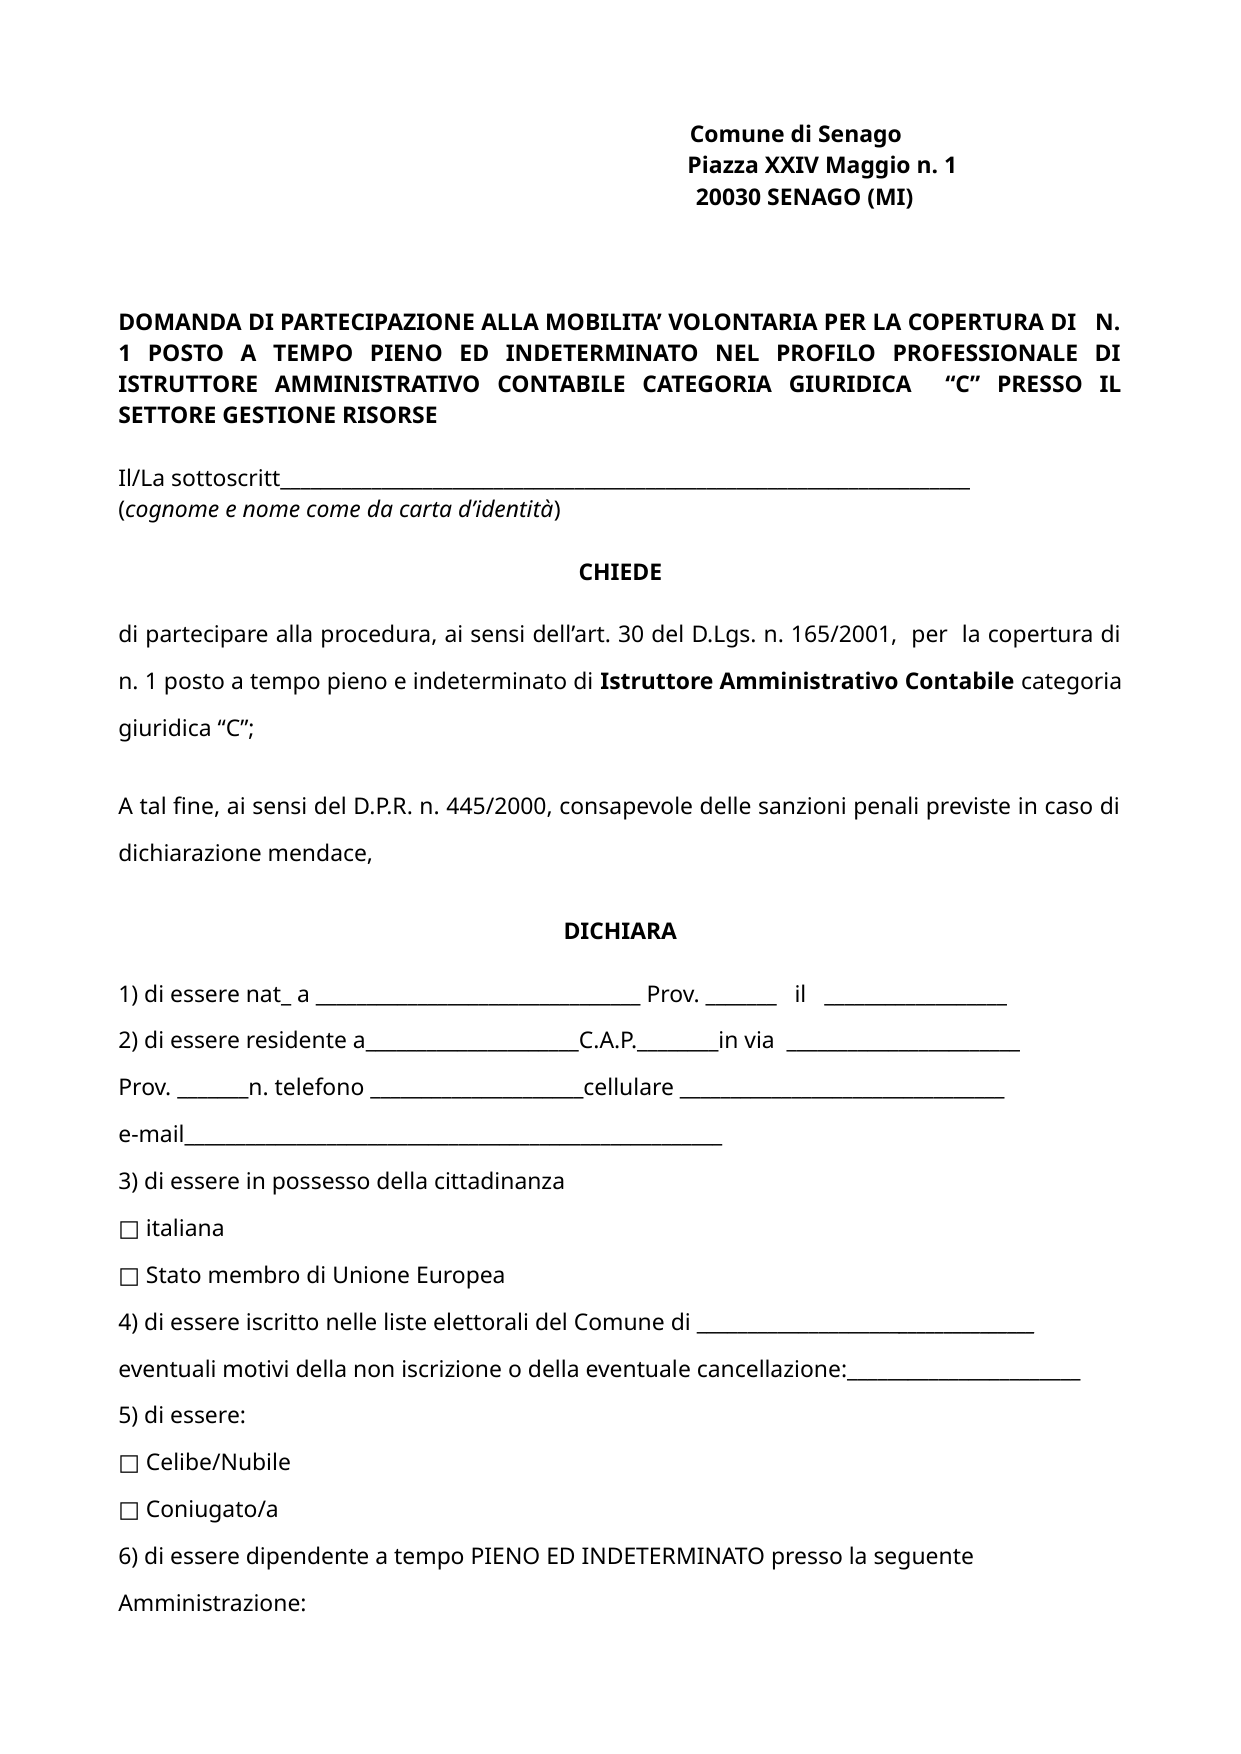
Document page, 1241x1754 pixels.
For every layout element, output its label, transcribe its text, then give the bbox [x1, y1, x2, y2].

text di partecipare alla procedura, ai sensi dell’art. 30 del D.Lgs. n. 165/2001, per la copertura di n. 1 posto a tempo pieno e indeterminato di Istruttore Amministrativo Contabile categoria giuridica “C”; [118, 618, 1122, 743]
text □ Stato membro di Unione Europea [118, 1259, 1122, 1290]
text □ italiana [118, 1212, 1122, 1243]
text Prov. _______n. telefono _____________________cellulare ________________________________ [118, 1071, 1122, 1102]
text Piazza XXIV Maggio n. 1 [118, 149, 1122, 181]
text 5) di essere: [118, 1399, 1122, 1431]
text □ Celibe/Nubile [118, 1446, 1122, 1477]
text CHIEDE [118, 556, 1122, 587]
text A tal fine, ai sensi del D.P.R. n. 445/2000, consapevole delle sanzioni penali previste in caso di dichiarazione mendace, [118, 790, 1122, 868]
text Comune di Senago [118, 118, 1122, 149]
text (cognome e nome come da carta d’identità) [118, 493, 1122, 524]
text 3) di essere in possesso della cittadinanza [118, 1165, 1122, 1196]
text 2) di essere residente a_____________________C.A.P.________in via _______________________ [118, 1024, 1122, 1056]
text DOMANDA DI PARTECIPAZIONE ALLA MOBILITA’ VOLONTARIA PER LA COPERTURA DI N. 1 POSTO A TEMPO PIENO ED INDETERMINATO NEL PROFILO PROFESSIONALE DI ISTRUTTORE AMMINISTRATIVO CONTABILE CATEGORIA GIURIDICA “C” PRESSO IL SETTORE GESTIONE RISORSE [118, 306, 1122, 431]
text Il/La sottoscritt____________________________________________________________________ [118, 462, 1122, 493]
text □ Coniugato/a [118, 1493, 1122, 1524]
text 20030 SENAGO (MI) [118, 181, 1122, 212]
text DICHIARA [118, 915, 1122, 946]
text 6) di essere dipendente a tempo PIENO ED INDETERMINATO presso la seguente Amministrazione: [118, 1540, 1122, 1618]
text 1) di essere nat_ a ________________________________ Prov. _______ il __________________ [118, 977, 1122, 1009]
text eventuali motivi della non iscrizione o della eventuale cancellazione:_______________________ [118, 1352, 1122, 1384]
text e-mail_____________________________________________________ [118, 1118, 1122, 1149]
text 4) di essere iscritto nelle liste elettorali del Comune di ___________________________________ [118, 1306, 1122, 1337]
